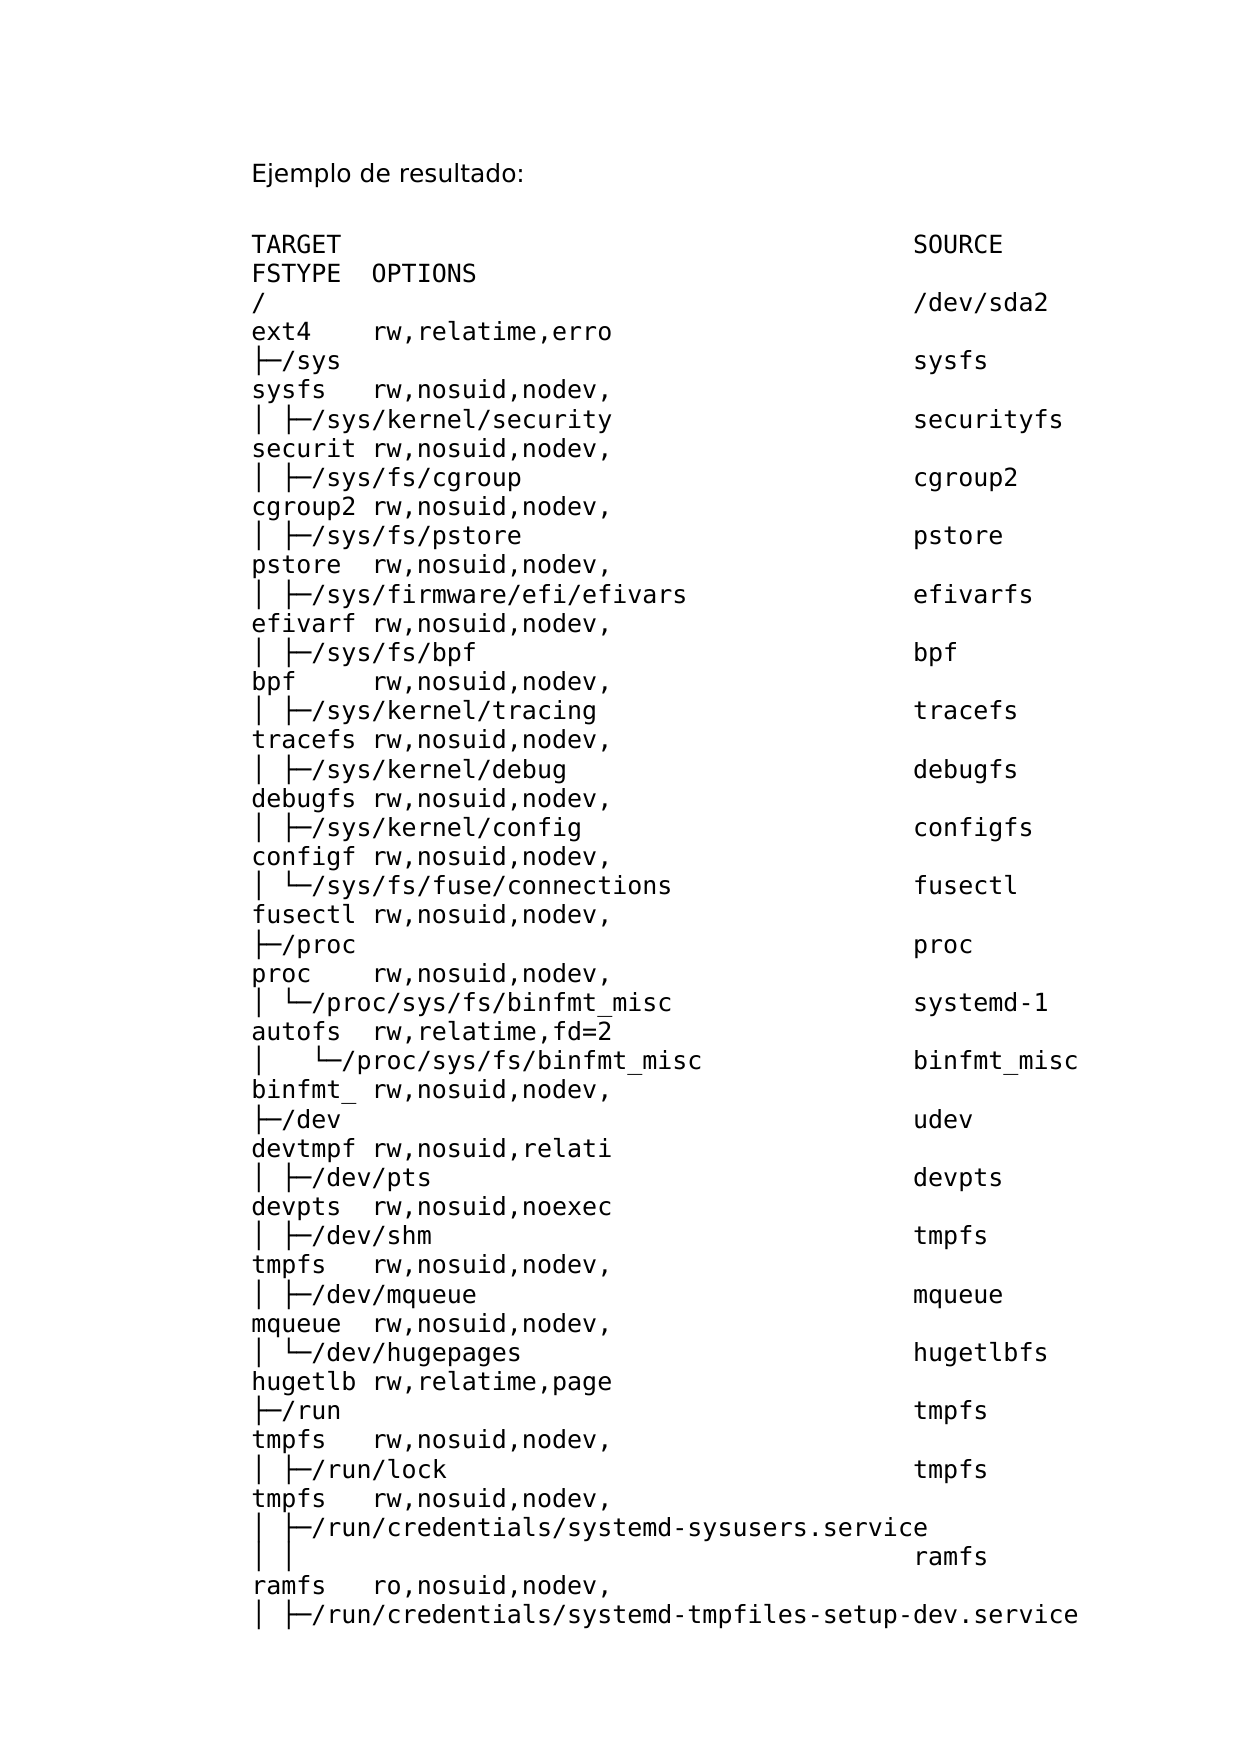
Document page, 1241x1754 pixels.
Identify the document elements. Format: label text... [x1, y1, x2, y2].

list TARGET SOURCE FSTYPE OPTIONS / /dev/sda2 ext4 rw,relatime,erro ├─/sys sysfs sysfs rw,nosuid,nodev, │ ├─/sys/kernel/security securityfs securit rw,nosuid,nodev, │ ├─/sys/fs/cgroup cgroup2 cgroup2 rw,nosuid,nodev, │ ├─/sys/fs/pstore pstore pstore rw,nosuid,nodev, │ ├─/sys/firmware/efi/efivars efivarfs efivarf rw,nosuid,nodev, │ ├─/sys/fs/bpf bpf bpf rw,nosuid,nodev, │ ├─/sys/kernel/tracing tracefs tracefs rw,nosuid,nodev, │ ├─/sys/kernel/debug debugfs debugfs rw,nosuid,nodev, │ ├─/sys/kernel/config configfs configf rw,nosuid,nodev, │ └─/sys/fs/fuse/connections fusectl fusectl rw,nosuid,nodev, ├─/proc proc proc rw,nosuid,nodev, │ └─/proc/sys/fs/binfmt_misc systemd-1 autofs rw,relatime,fd=2 │ └─/proc/sys/fs/binfmt_misc binfmt_misc binfmt_ rw,nosuid,nodev, ├─/dev udev devtmpf rw,nosuid,relati │ ├─/dev/pts devpts devpts rw,nosuid,noexec │ ├─/dev/shm tmpfs tmpfs rw,nosuid,nodev, │ ├─/dev/mqueue mqueue mqueue rw,nosuid,nodev, │ └─/dev/hugepages hugetlbfs hugetlb rw,relatime,page ├─/run tmpfs tmpfs rw,nosuid,nodev, │ ├─/run/lock tmpfs tmpfs rw,nosuid,nodev, │ ├─/run/credentials/systemd-sysusers.service │ │ ramfs ramfs ro,nosuid,nodev, │ ├─/run/credentials/systemd-tmpfiles-setup-dev.service [236, 201, 1122, 1630]
list [236, 118, 1122, 147]
list Ejemplo de resultado: [236, 159, 1122, 188]
